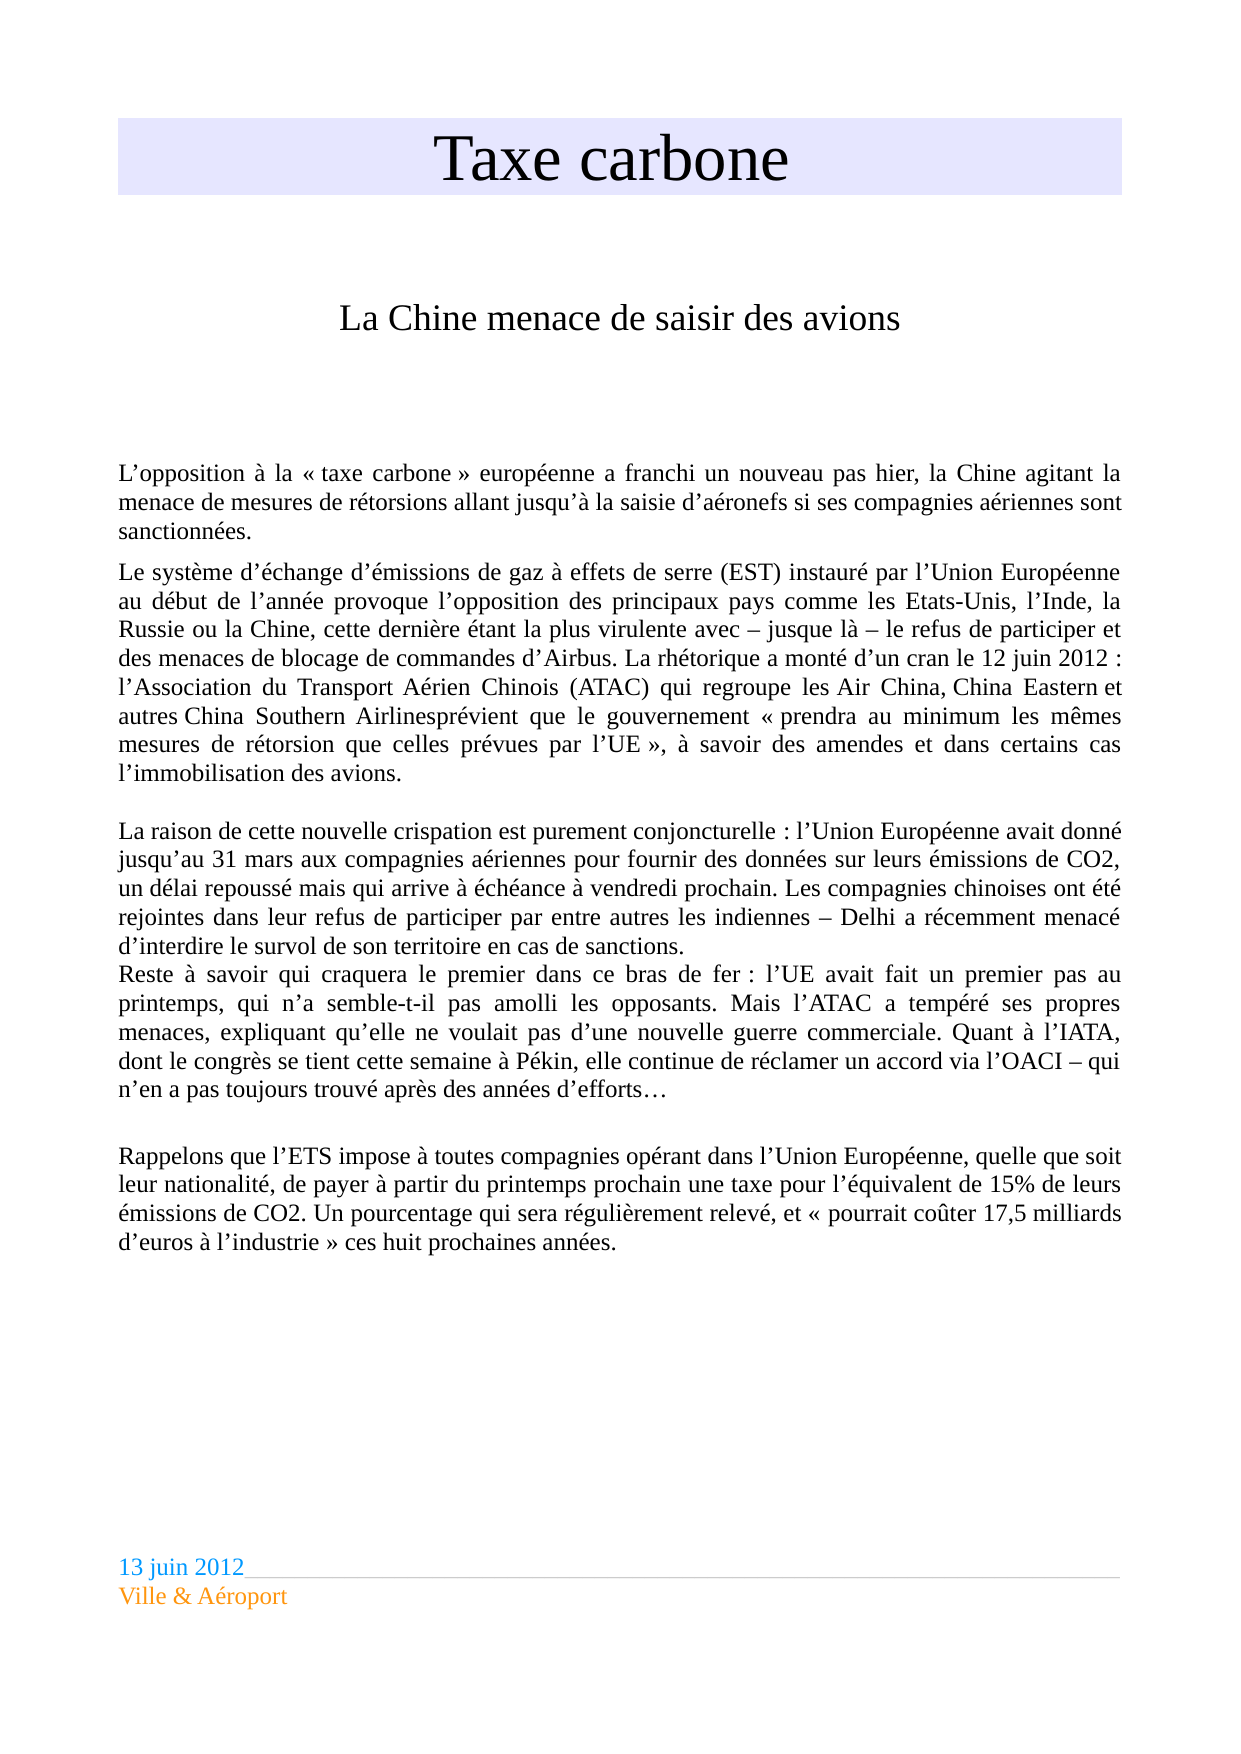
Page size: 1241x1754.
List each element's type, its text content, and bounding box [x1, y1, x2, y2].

text 13 juin 2012______________________________________________________________________ [118, 1552, 1122, 1581]
text L’opposition à la « taxe carbone » européenne a franchi un nouveau pas hier, la Chine agitant la menace de mesures de rétorsions allant jusqu’à la saisie d’aéronefs si ses compagnies aériennes sont sanctionnées. [118, 458, 1122, 544]
text Taxe carbone [118, 118, 1122, 195]
text Reste à savoir qui craquera le premier dans ce bras de fer : l’UE avait fait un premier pas au printemps, qui n’a semble-t-il pas amolli les opposants. Mais l’ATAC a tempéré ses propres menaces, expliquant qu’elle ne voulait pas d’une nouvelle guerre commerciale. Quant à l’IATA, dont le congrès se tient cette semaine à Pékin, elle continue de réclamer un accord via l’OACI – qui n’en a pas toujours trouvé après des années d’efforts… [118, 959, 1122, 1103]
text Le système d’échange d’émissions de gaz à effets de serre (EST) instauré par l’Union Européenne au début de l’année provoque l’opposition des principaux pays comme les Etats-Unis, l’Inde, la Russie ou la Chine, cette dernière étant la plus virulente avec – jusque là – le refus de participer et des menaces de blocage de commandes d’Airbus. La rhétorique a monté d’un cran le 12 juin 2012 : l’Association du Transport Aérien Chinois (ATAC) qui regroupe les Air China, China Eastern et autres China Southern Airlinesprévient que le gouvernement « prendra au minimum les mêmes mesures de rétorsion que celles prévues par l’UE », à savoir des amendes et dans certains cas l’immobilisation des avions. [118, 557, 1122, 787]
text La raison de cette nouvelle crispation est purement conjoncturelle : l’Union Européenne avait donné jusqu’au 31 mars aux compagnies aériennes pour fournir des données sur leurs émissions de CO2, un délai repoussé mais qui arrive à échéance à vendredi prochain. Les compagnies chinoises ont été rejointes dans leur refus de participer par entre autres les indiennes – Delhi a récemment menacé d’interdire le survol de son territoire en cas de sanctions. [118, 816, 1122, 959]
text Rappelons que l’ETS impose à toutes compagnies opérant dans l’Union Européenne, quelle que soit leur nationalité, de payer à partir du printemps prochain une taxe pour l’équivalent de 15% de leurs émissions de CO2. Un pourcentage qui sera régulièrement relevé, et « pourrait coûter 17,5 milliards d’euros à l’industrie » ces huit prochaines années. [118, 1141, 1122, 1256]
text La Chine menace de saisir des avions [118, 295, 1122, 338]
text Ville & Aéroport [118, 1581, 1122, 1609]
